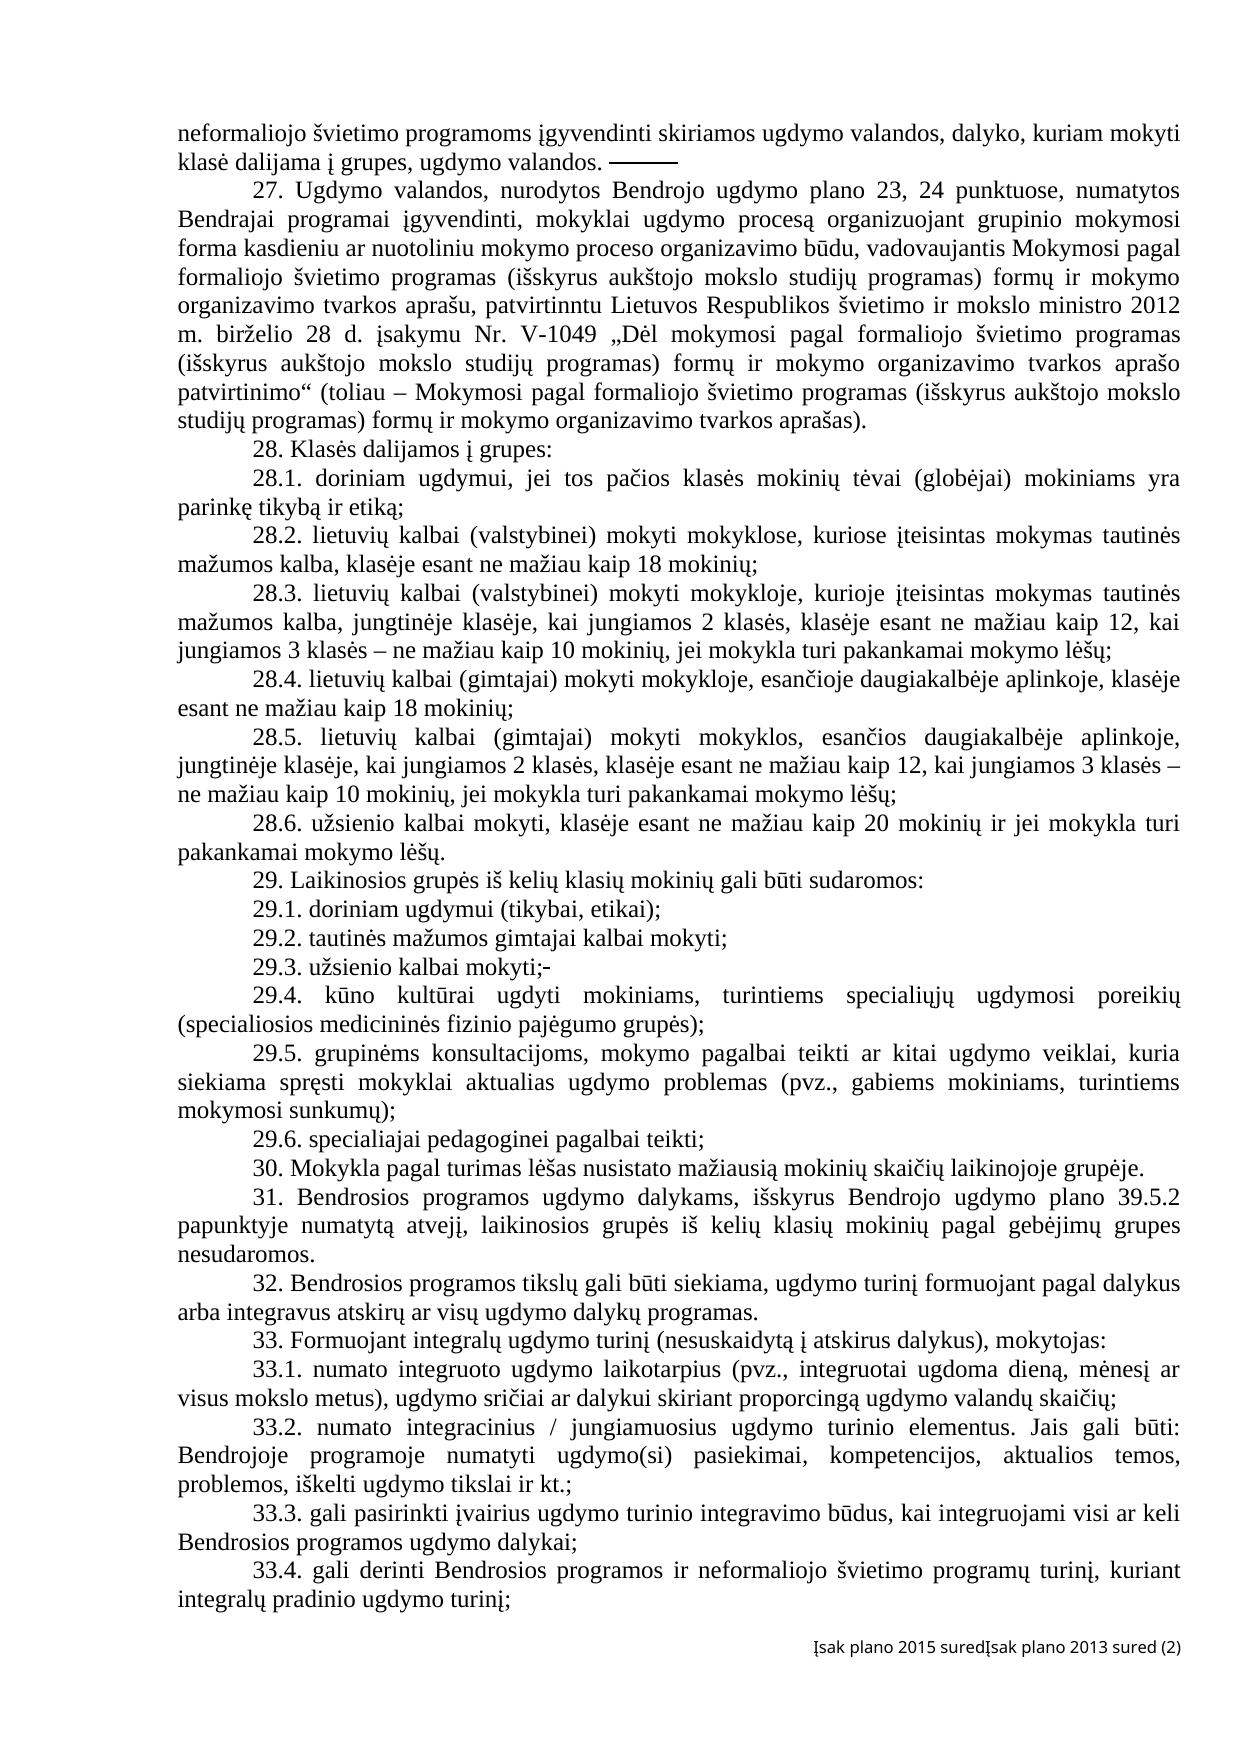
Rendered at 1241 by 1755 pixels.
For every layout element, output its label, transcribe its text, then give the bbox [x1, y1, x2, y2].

text 28.3. lietuvių kalbai (valstybinei) mokyti mokykloje, kurioje įteisintas mokymas tautinės mažumos kalba, jungtinėje klasėje, kai jungiamos 2 klasės, klasėje esant ne mažiau kaip 12, kai jungiamos 3 klasės – ne mažiau kaip 10 mokinių, jei mokykla turi pakankamai mokymo lėšų; [177, 578, 1181, 664]
text 33.1. numato integruoto ugdymo laikotarpius (pvz., integruotai ugdoma dieną, mėnesį ar visus mokslo metus), ugdymo sričiai ar dalykui skiriant proporcingą ugdymo valandų skaičių; [177, 1354, 1181, 1412]
text 29.5. grupinėms konsultacijoms, mokymo pagalbai teikti ar kitai ugdymo veiklai, kuria siekiama spręsti mokyklai aktualias ugdymo problemas (pvz., gabiems mokiniams, turintiems mokymosi sunkumų); [177, 1038, 1181, 1124]
text 29. Laikinosios grupės iš kelių klasių mokinių gali būti sudaromos: [177, 866, 1181, 894]
text 28.4. lietuvių kalbai (gimtajai) mokyti mokykloje, esančioje daugiakalbėje aplinkoje, klasėje esant ne mažiau kaip 18 mokinių; [177, 664, 1181, 722]
text 28.5. lietuvių kalbai (gimtajai) mokyti mokyklos, esančios daugiakalbėje aplinkoje, jungtinėje klasėje, kai jungiamos 2 klasės, klasėje esant ne mažiau kaip 12, kai jungiamos 3 klasės – ne mažiau kaip 10 mokinių, jei mokykla turi pakankamai mokymo lėšų; [177, 722, 1181, 808]
text 33.3. gali pasirinkti įvairius ugdymo turinio integravimo būdus, kai integruojami visi ar keli Bendrosios programos ugdymo dalykai; [177, 1498, 1181, 1556]
text 29.4. kūno kultūrai ugdyti mokiniams, turintiems specialiųjų ugdymosi poreikių (specialiosios medicininės fizinio pajėgumo grupės); [177, 981, 1181, 1038]
text 33. Formuojant integralų ugdymo turinį (nesuskaidytą į atskirus dalykus), mokytojas: [177, 1326, 1181, 1354]
text 29.1. doriniam ugdymui (tikybai, etikai); [177, 894, 1181, 923]
text 29.3. užsienio kalbai mokyti; [177, 952, 1181, 981]
text 28.6. užsienio kalbai mokyti, klasėje esant ne mažiau kaip 20 mokinių ir jei mokykla turi pakankamai mokymo lėšų. [177, 808, 1181, 866]
text 28.2. lietuvių kalbai (valstybinei) mokyti mokyklose, kuriose įteisintas mokymas tautinės mažumos kalba, klasėje esant ne mažiau kaip 18 mokinių; [177, 521, 1181, 578]
text 33.4. gali derinti Bendrosios programos ir neformaliojo švietimo programų turinį, kuriant integralų pradinio ugdymo turinį; [177, 1556, 1181, 1613]
text 31. Bendrosios programos ugdymo dalykams, išskyrus Bendrojo ugdymo plano 39.5.2 papunktyje numatytą atvejį, laikinosios grupės iš kelių klasių mokinių pagal gebėjimų grupes nesudaromos. [177, 1182, 1181, 1268]
text 28. Klasės dalijamos į grupes: [177, 434, 1181, 463]
text 27. Ugdymo valandos, nurodytos Bendrojo ugdymo plano 23, 24 punktuose, numatytos Bendrajai programai įgyvendinti, mokyklai ugdymo procesą organizuojant grupinio mokymosi forma kasdieniu ar nuotoliniu mokymo proceso organizavimo būdu, vadovaujantis Mokymosi pagal formaliojo švietimo programas (išskyrus aukštojo mokslo studijų programas) formų ir mokymo organizavimo tvarkos aprašu, patvirtinntu Lietuvos Respublikos švietimo ir mokslo ministro 2012 m. birželio 28 d. įsakymu Nr. V-1049 „Dėl mokymosi pagal formaliojo švietimo programas (išskyrus aukštojo mokslo studijų programas) formų ir mokymo organizavimo tvarkos aprašo patvirtinimo“ (toliau – Mokymosi pagal formaliojo švietimo programas (išskyrus aukštojo mokslo studijų programas) formų ir mokymo organizavimo tvarkos aprašas). [177, 176, 1181, 434]
text 28.1. doriniam ugdymui, jei tos pačios klasės mokinių tėvai (globėjai) mokiniams yra parinkę tikybą ir etiką; [177, 463, 1181, 521]
text 30. Mokykla pagal turimas lėšas nusistato mažiausią mokinių skaičių laikinojoje grupėje. [177, 1153, 1181, 1182]
text 32. Bendrosios programos tikslų gali būti siekiama, ugdymo turinį formuojant pagal dalykus arba integravus atskirų ar visų ugdymo dalykų programas. [177, 1268, 1181, 1326]
text neformaliojo švietimo programoms įgyvendinti skiriamos ugdymo valandos, dalyko, kuriam mokyti klasė dalijama į grupes, ugdymo valandos. [177, 118, 1181, 176]
text 33.2. numato integracinius / jungiamuosius ugdymo turinio elementus. Jais gali būti: Bendrojoje programoje numatyti ugdymo(si) pasiekimai, kompetencijos, aktualios temos, problemos, iškelti ugdymo tikslai ir kt.; [177, 1412, 1181, 1498]
text 29.6. specialiajai pedagoginei pagalbai teikti; [177, 1124, 1181, 1153]
text 29.2. tautinės mažumos gimtajai kalbai mokyti; [177, 923, 1181, 952]
